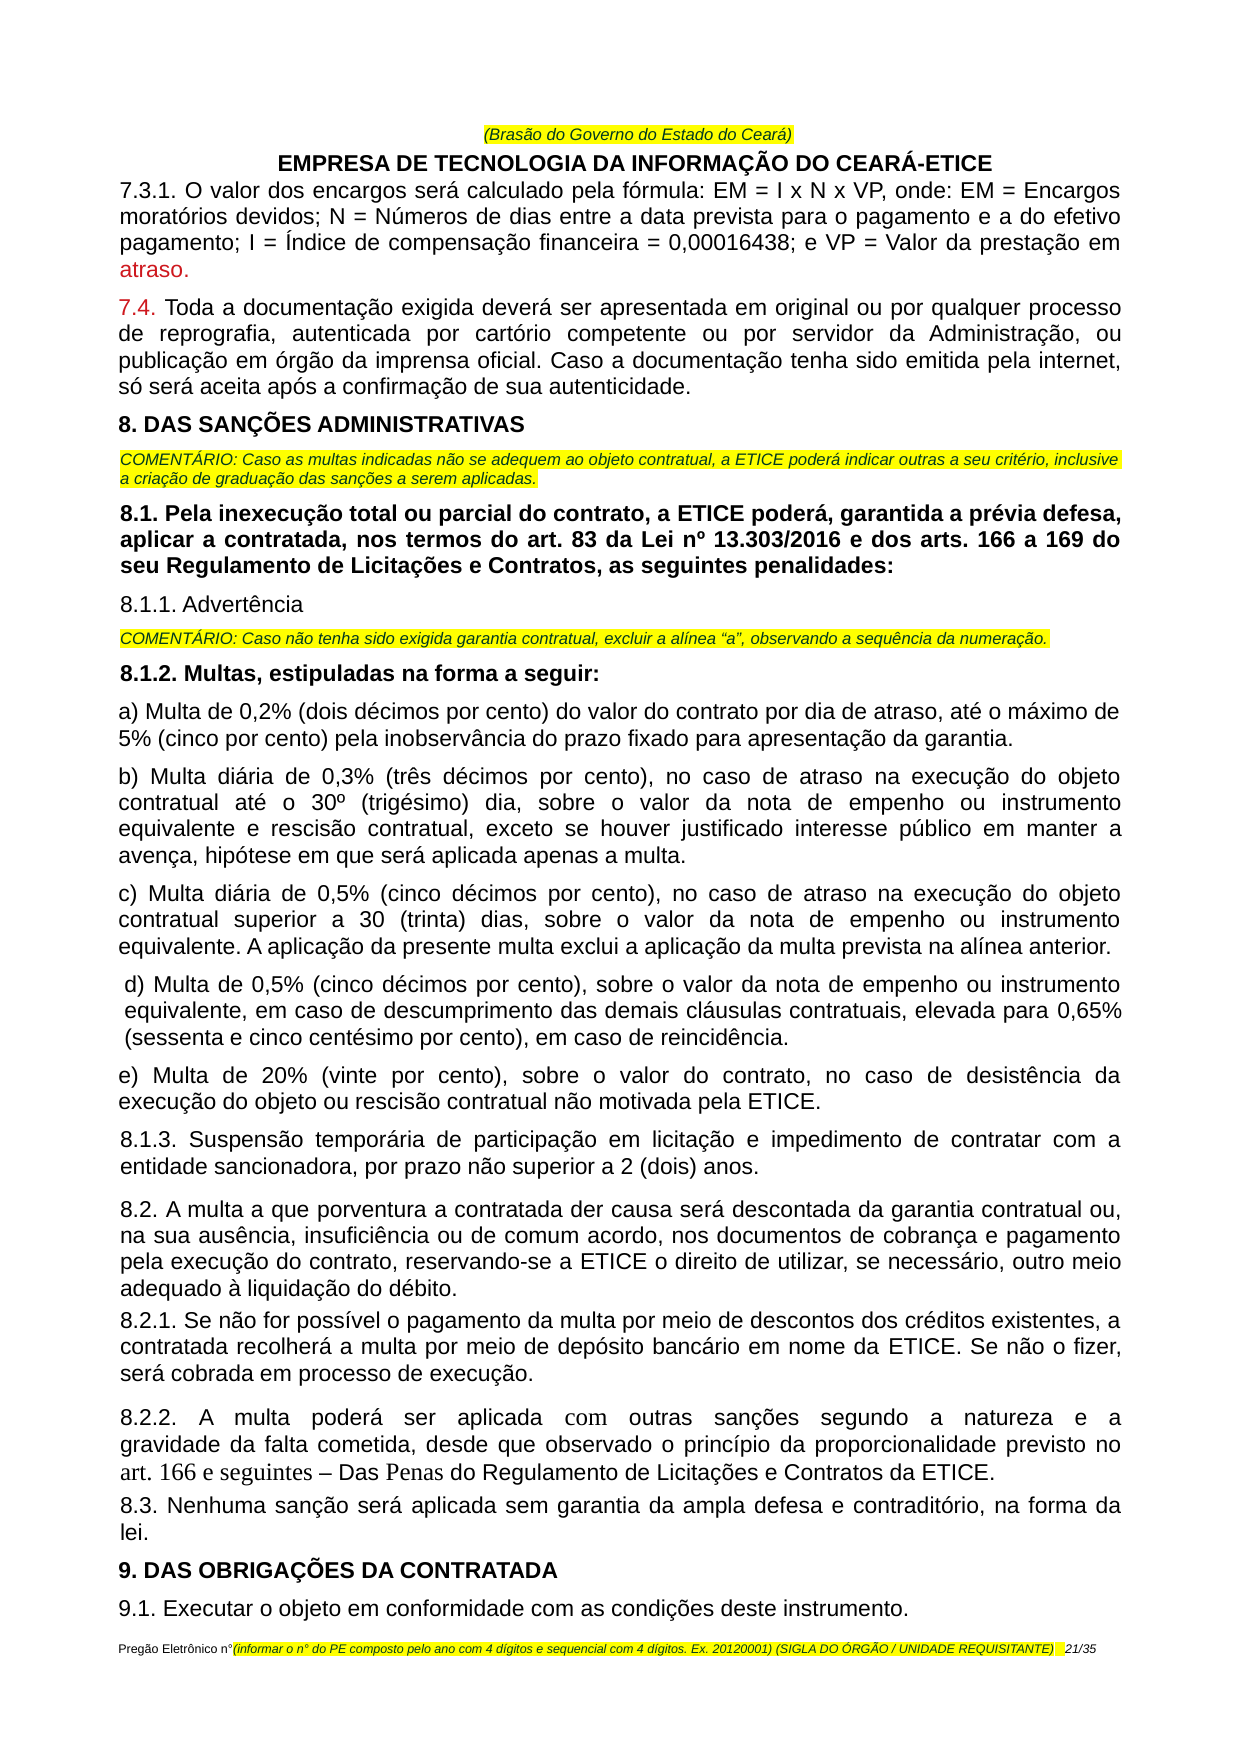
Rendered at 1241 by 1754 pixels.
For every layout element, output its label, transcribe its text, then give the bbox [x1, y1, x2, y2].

text e) Multa de 20% (vinte por cento), sobre o valor do contrato, no caso de desistência da execução do objeto ou rescisão contratual não motivada pela ETICE. [118, 1062, 1122, 1114]
text 8.1.1. Advertência [120, 591, 1122, 617]
text 7.3.1. O valor dos encargos será calculado pela fórmula: EM = I x N x VP, onde: EM = Encargos moratórios devidos; N = Números de dias entre a data prevista para o pagamento e a do efetivo pagamento; I = Índice de compensação financeira = 0,00016438; e VP = Valor da prestação em atraso. [119, 177, 1122, 282]
text 8. DAS SANÇÕES ADMINISTRATIVAS [118, 411, 1122, 438]
text b) Multa diária de 0,3% (três décimos por cento), no caso de atraso na execução do objeto contratual até o 30º (trigésimo) dia, sobre o valor da nota de empenho ou instrumento equivalente e rescisão contratual, exceto se houver justificado interesse público em manter a avença, hipótese em que será aplicada apenas a multa. [118, 763, 1122, 868]
text 8.1.3. Suspensão temporária de participação em licitação e impedimento de contratar com a entidade sancionadora, por prazo não superior a 2 (dois) anos. [120, 1126, 1122, 1179]
text 9. DAS OBRIGAÇÕES DA CONTRATADA [118, 1557, 1122, 1583]
text 9.1. Executar o objeto em conformidade com as condições deste instrumento. [118, 1595, 1122, 1621]
text 7.4. Toda a documentação exigida deverá ser apresentada em original ou por qualquer processo de reprografia, autenticada por cartório competente ou por servidor da Administração, ou publicação em órgão da imprensa oficial. Caso a documentação tenha sido emitida pela internet, só será aceita após a confirmação de sua autenticidade. [118, 294, 1122, 399]
text c) Multa diária de 0,5% (cinco décimos por cento), no caso de atraso na execução do objeto contratual superior a 30 (trinta) dias, sobre o valor da nota de empenho ou instrumento equivalente. A aplicação da presente multa exclui a aplicação da multa prevista na alínea anterior. [118, 880, 1122, 959]
text 8.1. Pela inexecução total ou parcial do contrato, a ETICE poderá, garantida a prévia defesa, aplicar a contratada, nos termos do art. 83 da Lei nº 13.303/2016 e dos arts. 166 a 169 do seu Regulamento de Licitações e Contratos, as seguintes penalidades: [120, 500, 1122, 579]
text 8.2.2. A multa poderá ser aplicada com outras sanções segundo a natureza e a gravidade da falta cometida, desde que observado o princípio da proporcionalidade previsto no art. 166 e seguintes – Das Penas do Regulamento de Licitações e Contratos da ETICE. [120, 1402, 1122, 1486]
text a) Multa de 0,2% (dois décimos por cento) do valor do contrato por dia de atraso, até o máximo de 5% (cinco por cento) pela inobservância do prazo fixado para apresentação da garantia. [118, 698, 1122, 751]
text d) Multa de 0,5% (cinco décimos por cento), sobre o valor da nota de empenho ou instrumento equivalente, em caso de descumprimento das demais cláusulas contratuais, elevada para 0,65%(sessenta e cinco centésimo por cento), em caso de reincidência. [124, 971, 1122, 1050]
text COMENTÁRIO: Caso não tenha sido exigida garantia contratual, excluir a alínea “a”, observando a sequência da numeração. [120, 629, 1122, 648]
text 8.1.2. Multas, estipuladas na forma a seguir: [120, 660, 1122, 686]
text 8.3. Nenhuma sanção será aplicada sem garantia da ampla defesa e contraditório, na forma da lei. [120, 1492, 1122, 1545]
text 8.2. A multa a que porventura a contratada der causa será descontada da garantia contratual ou, na sua ausência, insuficiência ou de comum acordo, nos documentos de cobrança e pagamento pela execução do contrato, reservando-se a ETICE o direito de utilizar, se necessário, outro meio adequado à liquidação do débito. [120, 1196, 1122, 1301]
text COMENTÁRIO: Caso as multas indicadas não se adequem ao objeto contratual, a ETICE poderá indicar outras a seu critério, inclusive a criação de graduação das sanções a serem aplicadas. [120, 449, 1122, 488]
text 8.2.1. Se não for possível o pagamento da multa por meio de descontos dos créditos existentes, a contratada recolherá a multa por meio de depósito bancário em nome da ETICE. Se não o fizer, será cobrada em processo de execução. [120, 1307, 1122, 1386]
